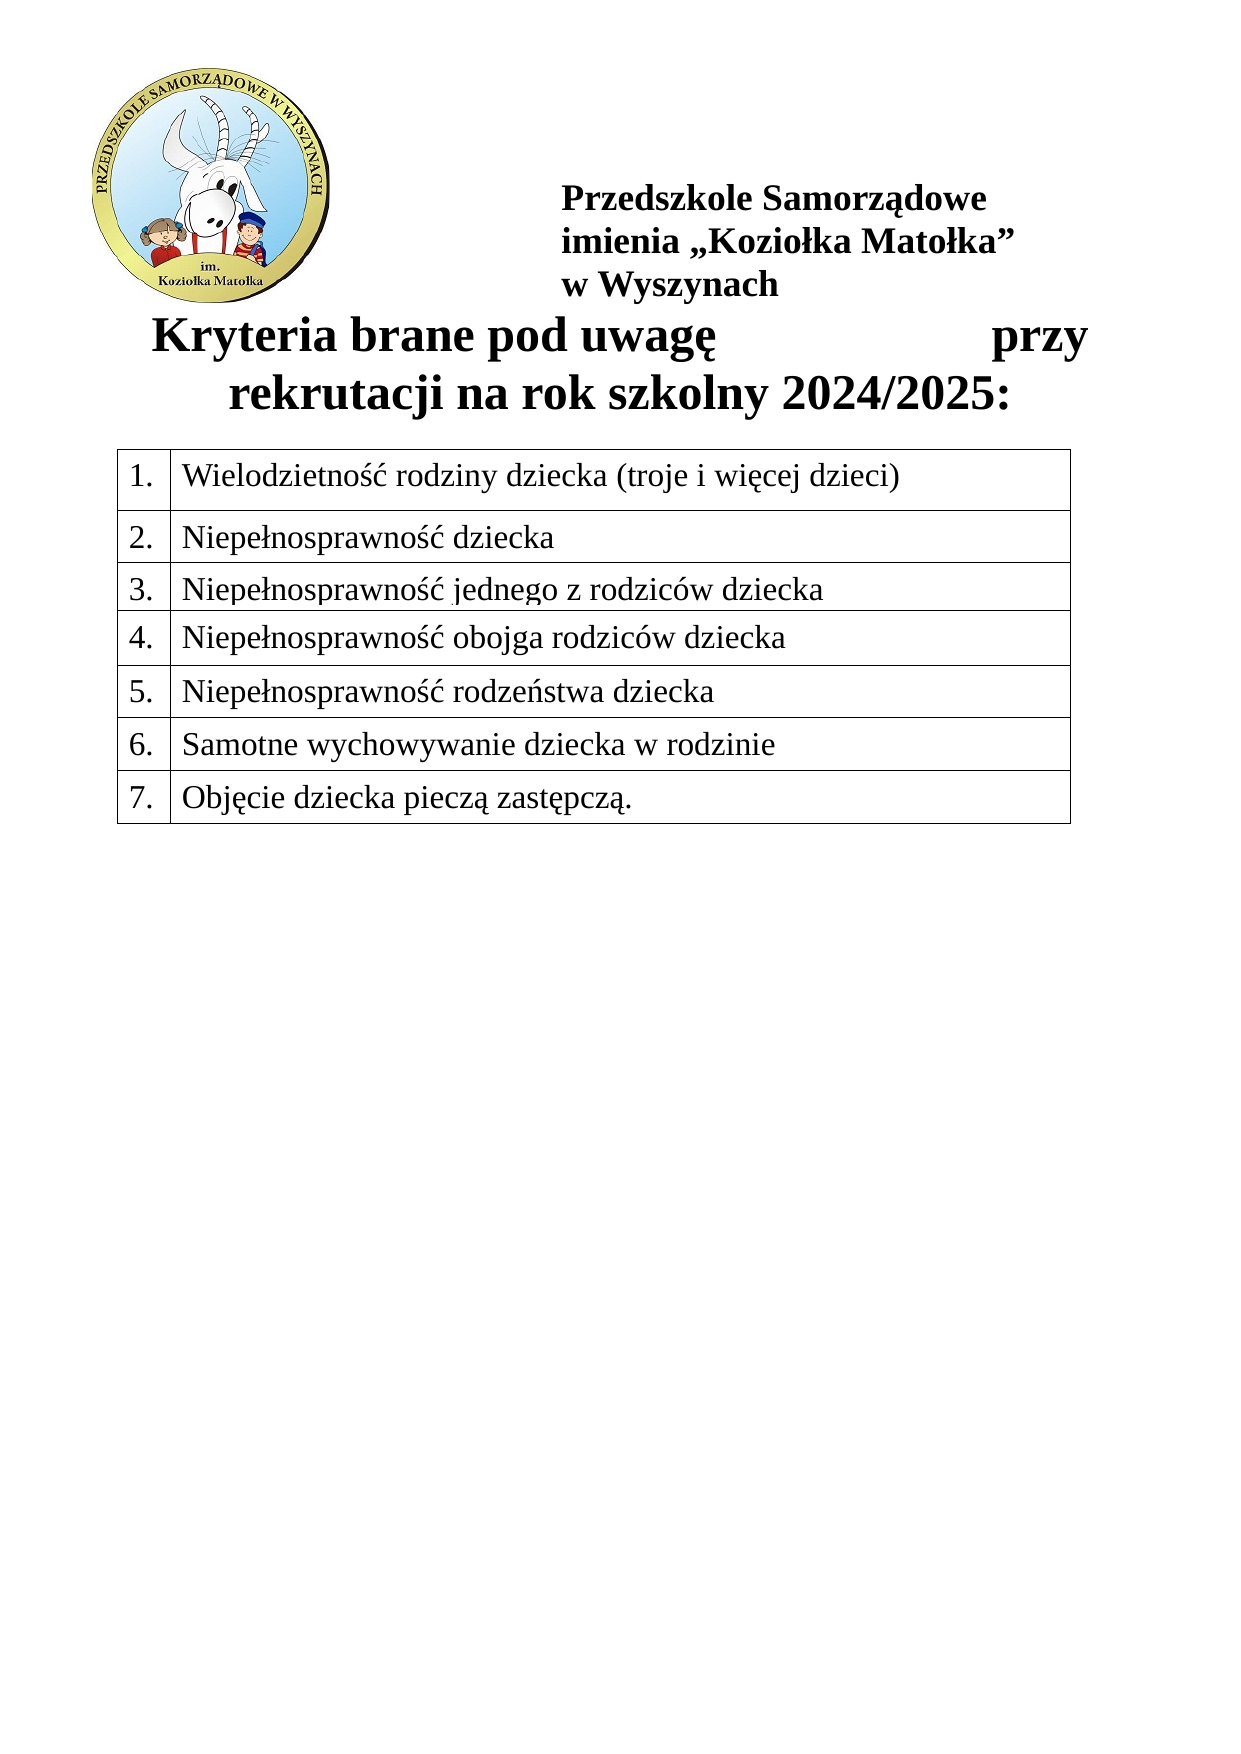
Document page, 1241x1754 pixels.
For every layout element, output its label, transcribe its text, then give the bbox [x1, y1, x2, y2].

picture [92, 68, 330, 303]
table_cell 4. [118, 611, 170, 664]
text Kryteria brane pod uwagę przy rekrutacji na rok szkolny 2024/2025: [118, 305, 1122, 420]
table_cell 6. [118, 718, 170, 770]
table_cell Niepełnosprawność rodzeństwa dziecka [171, 666, 1070, 717]
table_cell Objęcie dziecka pieczą zastępczą. [171, 771, 1070, 822]
text Przedszkole Samorządowe imienia „Koziołka Matołka” w Wyszynach [118, 176, 1122, 305]
table_cell 7. [118, 771, 170, 822]
table_header 1. [118, 450, 170, 510]
table_cell 2. [118, 511, 170, 562]
table_cell 5. [118, 666, 170, 717]
table_cell Samotne wychowywanie dziecka w rodzinie [171, 718, 1070, 770]
table_cell Niepełnosprawność dziecka [171, 511, 1070, 562]
table_header Wielodzietność rodziny dziecka (troje i więcej dzieci) [171, 450, 1070, 510]
table_cell Niepełnosprawność obojga rodziców dziecka [171, 611, 1070, 664]
table_cell 3. [118, 563, 170, 610]
table_cell Niepełnosprawność jednego z rodziców dziecka [171, 563, 1070, 610]
